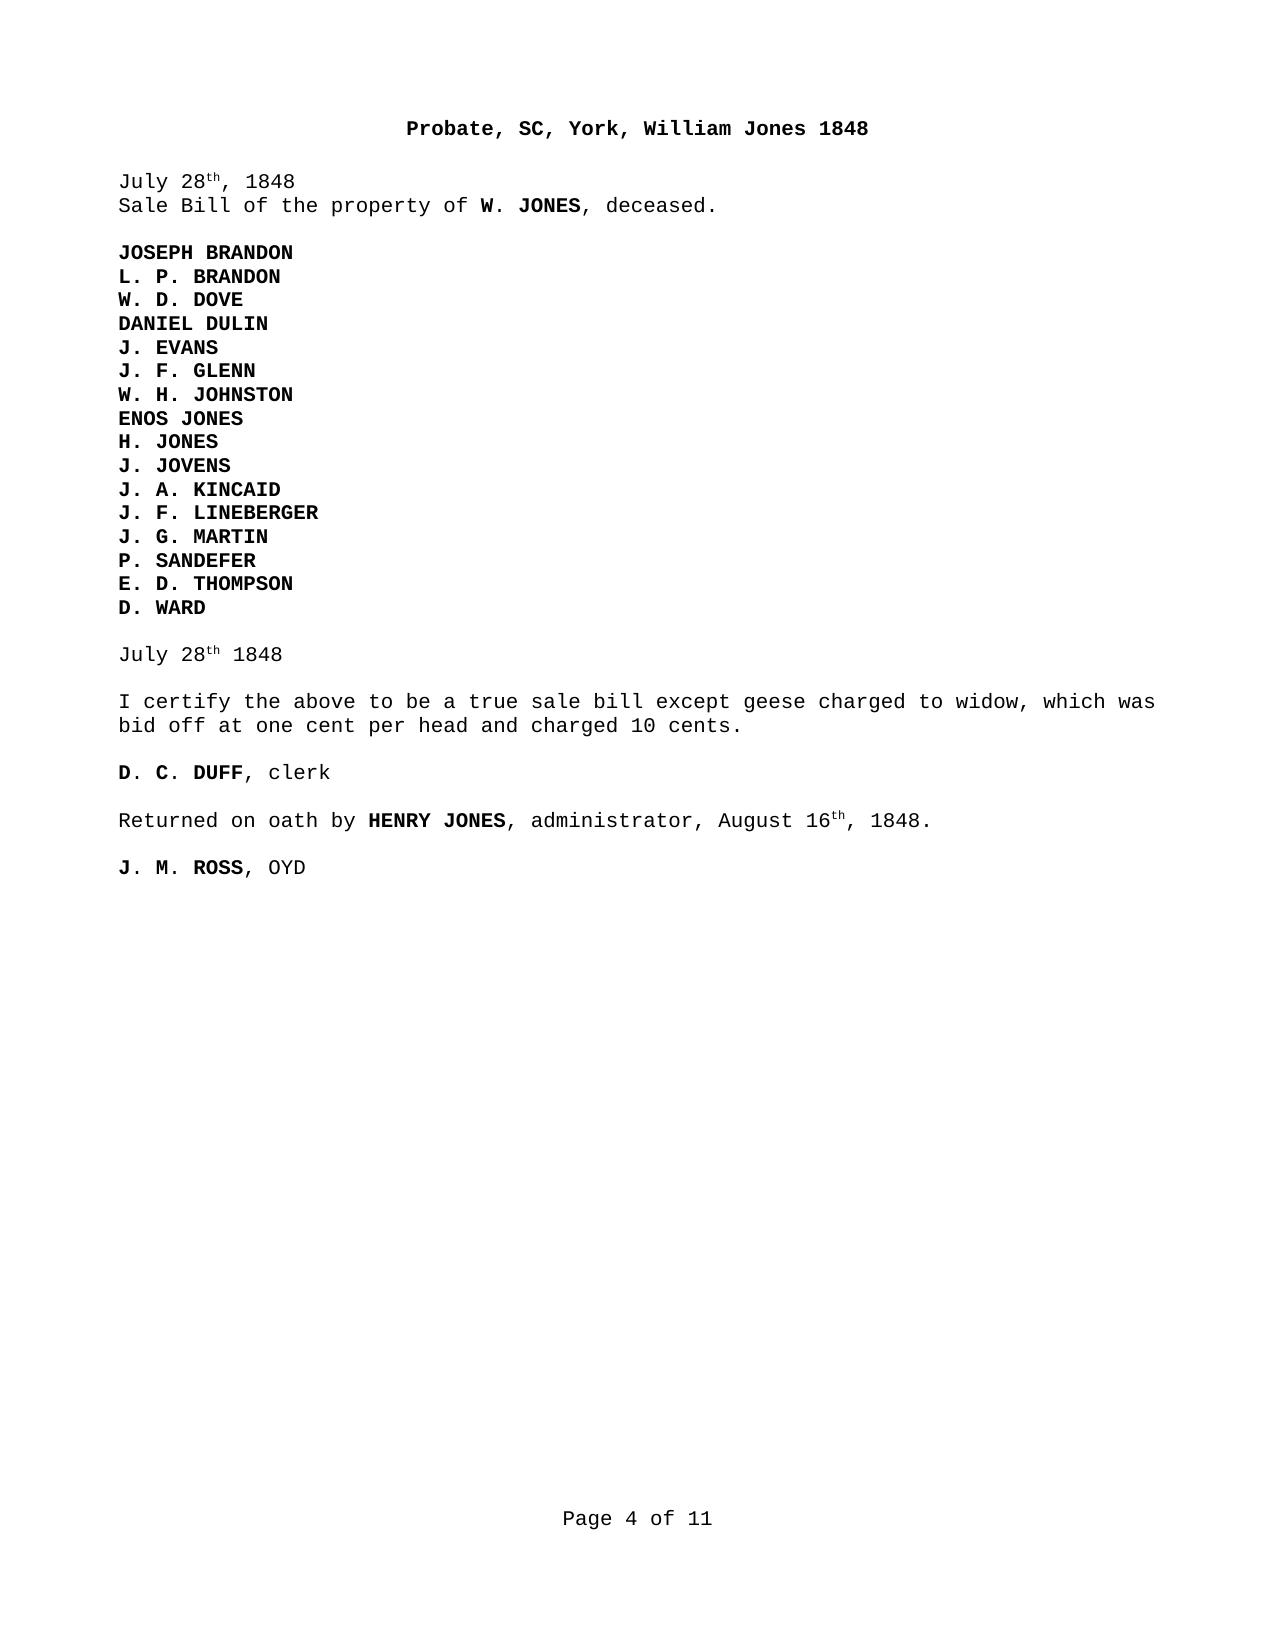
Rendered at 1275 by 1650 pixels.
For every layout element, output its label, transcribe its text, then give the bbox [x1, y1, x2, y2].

text July 28th, 1848 [118, 171, 1157, 195]
text W. H. Johnston [118, 384, 1157, 408]
text E. D. Thompson [118, 573, 1157, 597]
text J. F. Lineberger [118, 502, 1157, 526]
text W. D. Dove [118, 289, 1157, 313]
text J. F. Glenn [118, 360, 1157, 384]
text P. Sandefer [118, 549, 1157, 573]
text J. Evans [118, 337, 1157, 360]
text J. A. Kincaid [118, 479, 1157, 502]
text J. Jovens [118, 455, 1157, 479]
text Returned on oath by Henry Jones, administrator, August 16th, 1848. [118, 810, 1157, 833]
text J. M. Ross, OYD [118, 857, 1157, 881]
text Joseph Brandon [118, 242, 1157, 266]
text Daniel Dulin [118, 313, 1157, 337]
text D. Ward [118, 597, 1157, 621]
text Enos Jones [118, 408, 1157, 431]
text Sale Bill of the property of W. Jones, deceased. [118, 195, 1157, 218]
text H. Jones [118, 431, 1157, 455]
text July 28th 1848 [118, 644, 1157, 668]
text J. G. Martin [118, 526, 1157, 549]
text D. C. Duff, clerk [118, 762, 1157, 786]
text I certify the above to be a true sale bill except geese charged to widow, which was bid off at one cent per head and charged 10 cents. [118, 691, 1157, 739]
text L. P. Brandon [118, 266, 1157, 289]
